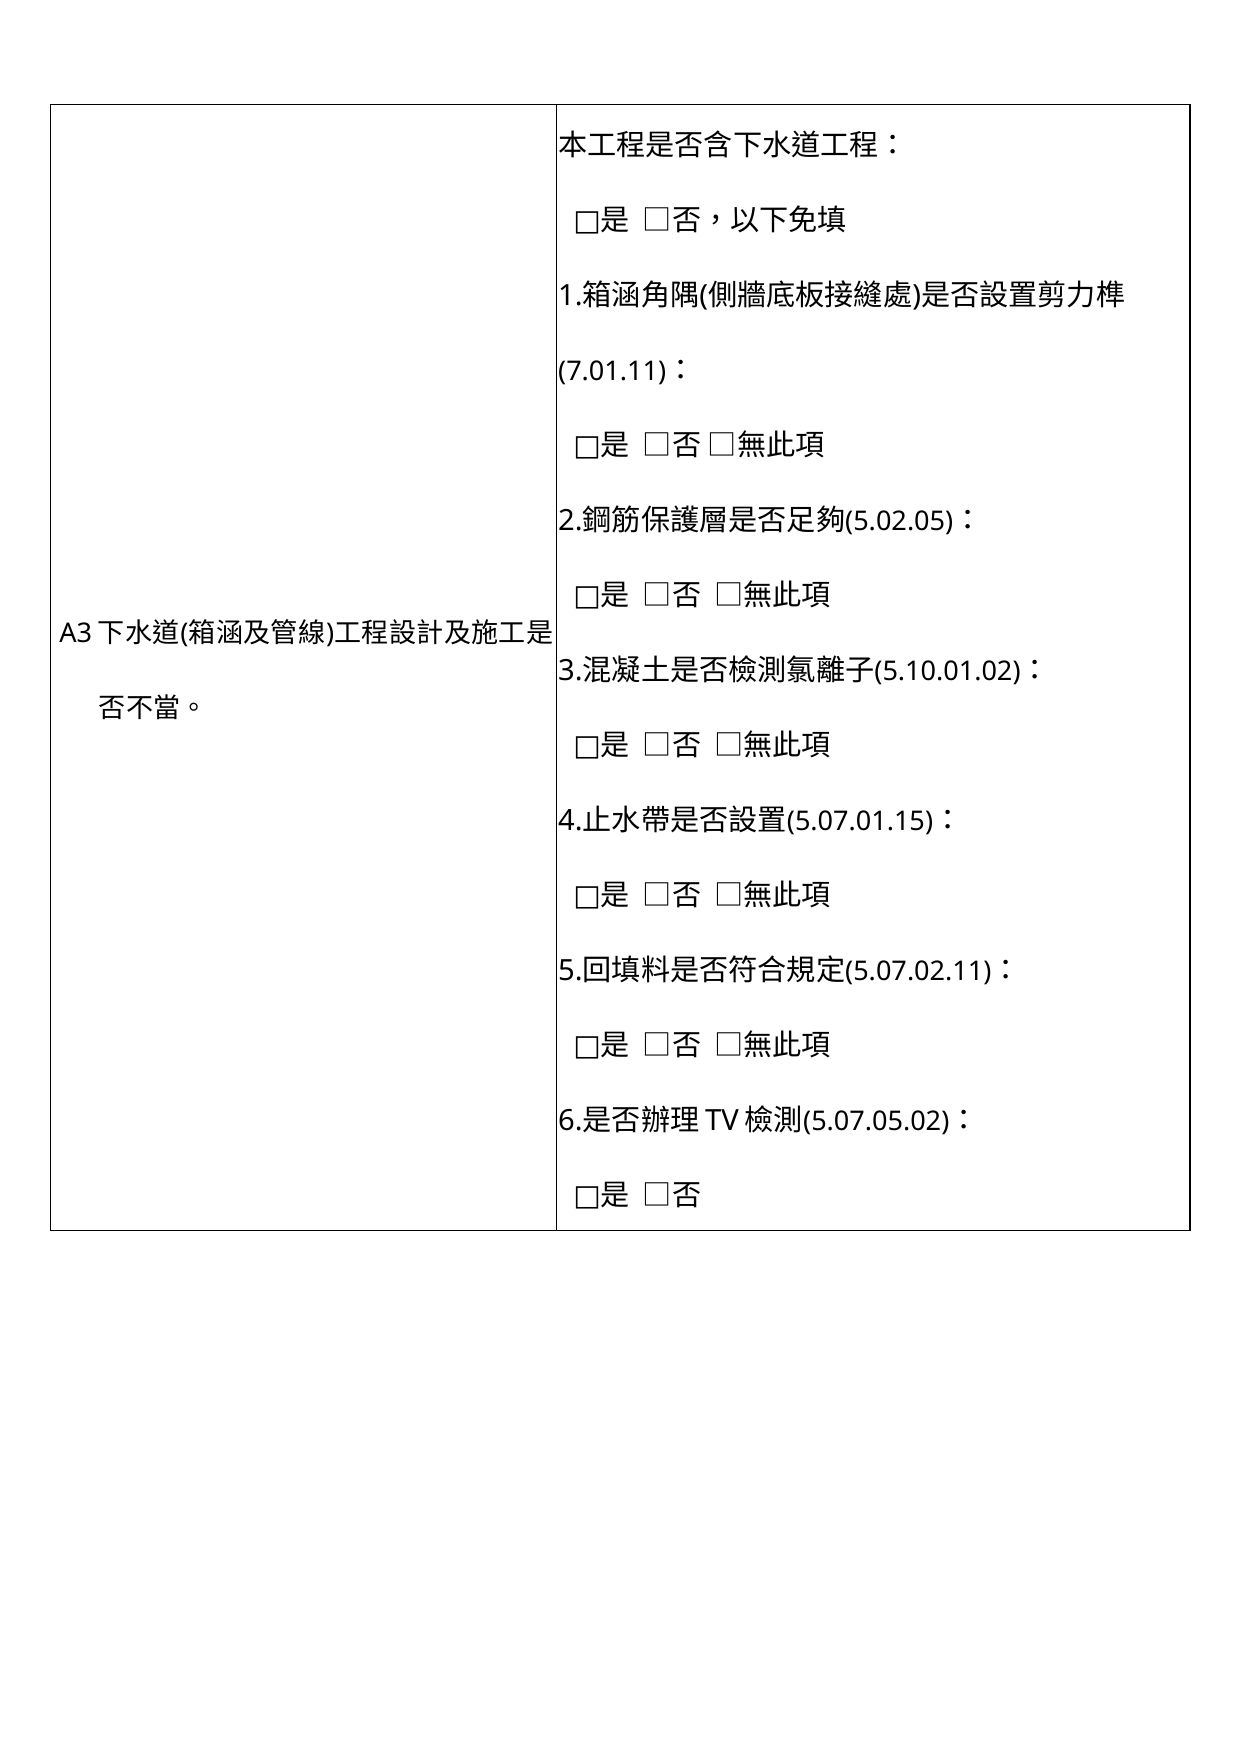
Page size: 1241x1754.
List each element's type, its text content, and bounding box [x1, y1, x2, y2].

table_cell 本工程是否含下水道工程： □是 □否，以下免填 1.箱涵角隅(側牆底板接縫處)是否設置剪力榫(7.01.11)： □是 □否 □無此項 2.鋼筋保護層是否足夠(5.02.05)： □是 □否 □無此項 3.混凝土是否檢測氯離子(5.10.01.02)： □是 □否 □無此項 4.止水帶是否設置(5.07.01.15)： □是 □否 □無此項 5.回填料是否符合規定(5.07.02.11)： □是 □否 □無此項 6.是否辦理TV檢測(5.07.05.02)： □是 □否 [557, 105, 1189, 1230]
table_cell A3下水道(箱涵及管線)工程設計及施工是否不當。 [51, 105, 556, 1230]
